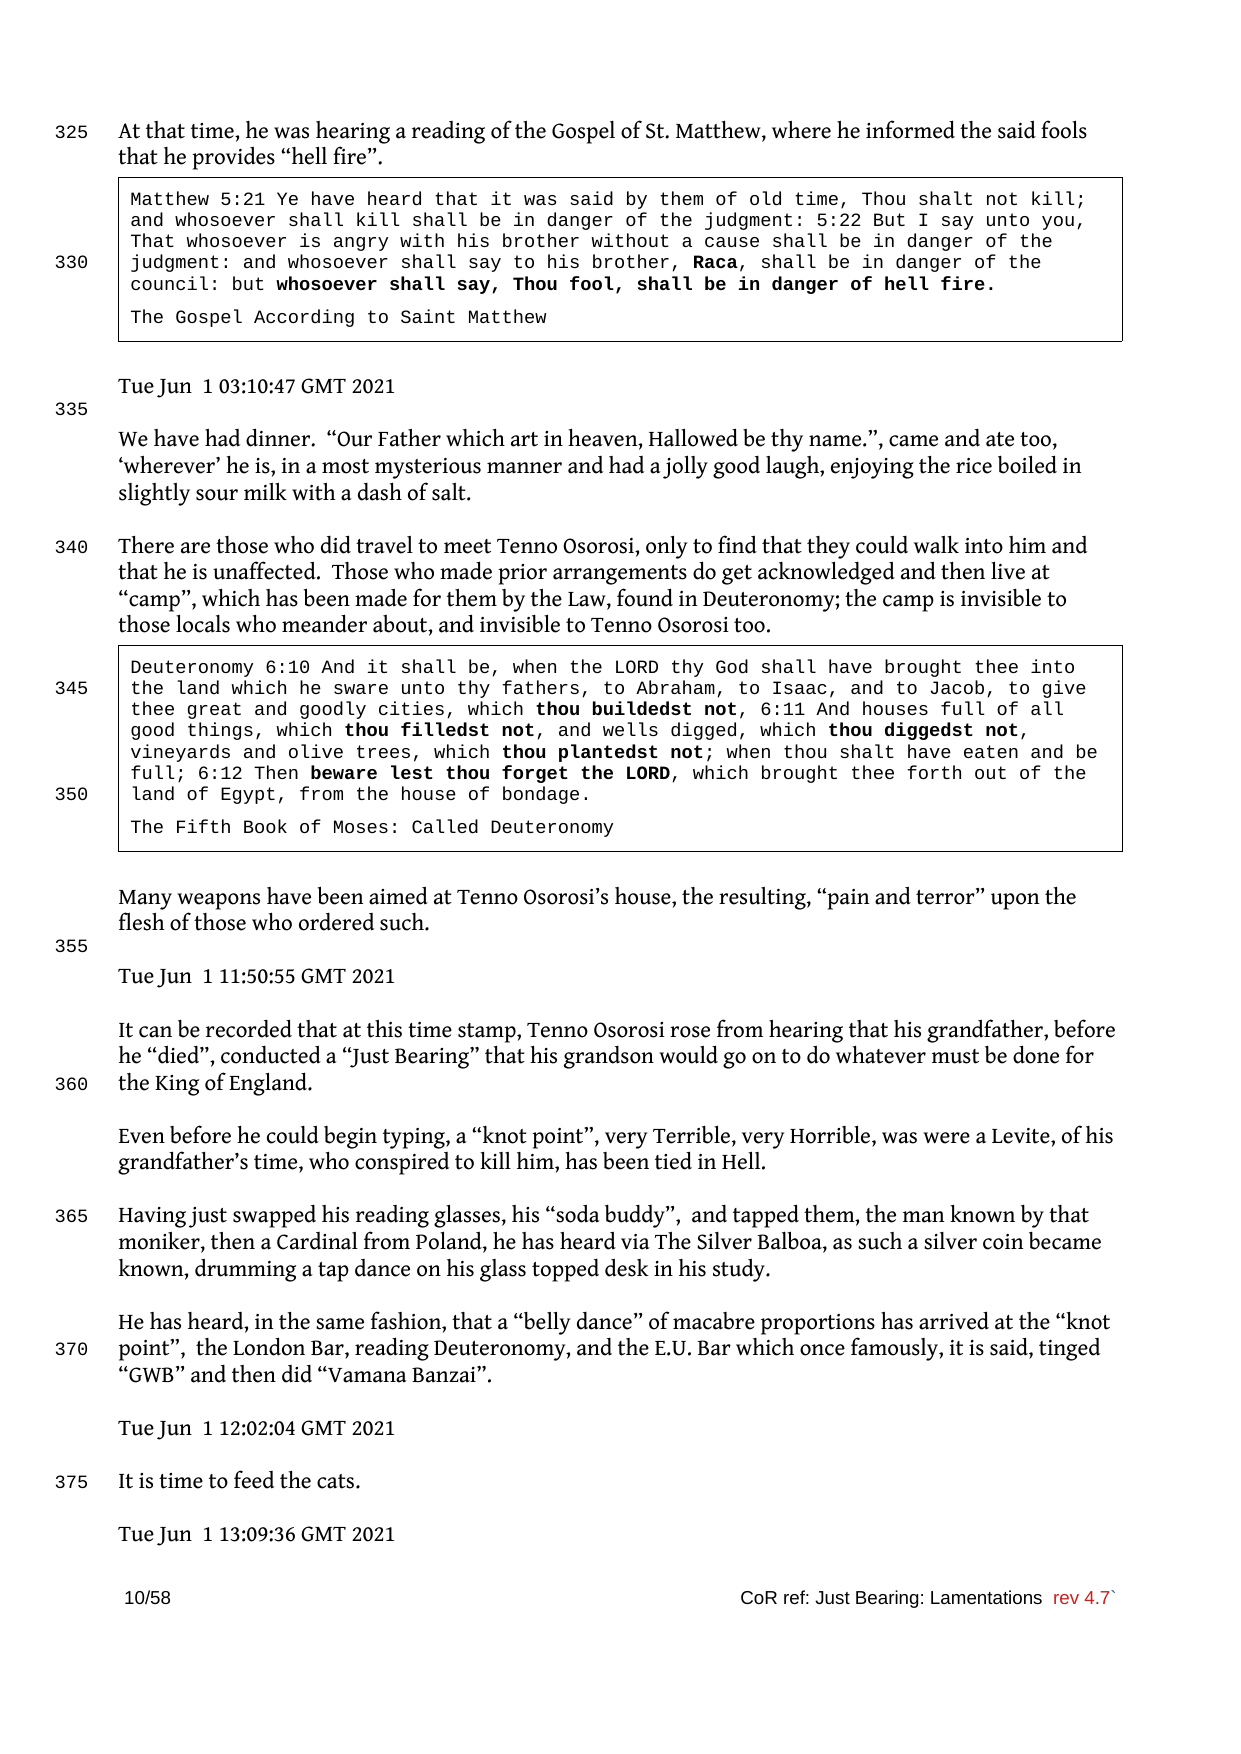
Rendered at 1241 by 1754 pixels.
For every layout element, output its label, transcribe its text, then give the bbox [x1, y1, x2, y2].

text Tue Jun 1 03:10:47 GMT 2021 [118, 374, 1122, 400]
text He has heard, in the same fashion, that a “belly dance” of macabre proportions has arrived at the “knot point”, the London Bar, reading Deuteronomy, and the E.U. Bar which once famously, it is said, tinged “GWB” and then did “Vamana Banzai”. [118, 1309, 1122, 1389]
text It can be recorded that at this time stamp, Tenno Osorosi rose from hearing that his grandfather, before he “died”, conducted a “Just Bearing” that his grandson would go on to do whatever must be done for the King of England. [118, 1017, 1122, 1097]
text The Fifth Book of Moses: Called Deuteronomy [119, 806, 1122, 851]
text Tue Jun 1 11:50:55 GMT 2021 [118, 964, 1122, 990]
text There are those who did travel to meet Tenno Osorosi, only to find that they could walk into him and that he is unaffected. Those who made prior arrangements do get acknowledged and then live at “camp”, which has been made for them by the Law, found in Deuteronomy; the camp is invisible to those locals who meander about, and invisible to Tenno Osorosi too. [118, 533, 1122, 639]
text We have had dinner. “Our Father which art in heaven, Hallowed be thy name.”, came and ate too, ‘wherever’ he is, in a most mysterious manner and had a jolly good laugh, enjoying the rice boiled in slightly sour milk with a dash of salt. [118, 427, 1122, 506]
text Even before he could begin typing, a “knot point”, very Terrible, very Horrible, was were a Levite, of his grandfather’s time, who conspired to kill him, has been tied in Hell. [118, 1123, 1122, 1176]
text Deuteronomy 6:10 And it shall be, when the LORD thy God shall have brought thee into the land which he sware unto thy fathers, to Abraham, to Isaac, and to Jacob, to give thee great and goodly cities, which thou buildedst not, 6:11 And houses full of all good things, which thou filledst not, and wells digged, which thou diggedst not, vineyards and olive trees, which thou plantedst not; when thou shalt have eaten and be full; 6:12 Then beware lest thou forget the LORD, which brought thee forth out of the land of Egypt, from the house of bondage. [119, 646, 1122, 806]
text Having just swapped his reading glasses, his “soda buddy”, and tapped them, the man known by that moniker, then a Cardinal from Poland, he has heard via The Silver Balboa, as such a silver coin became known, drumming a tap dance on his glass topped desk in his study. [118, 1203, 1122, 1283]
text Matthew 5:21 Ye have heard that it was said by them of old time, Thou shalt not kill; and whosoever shall kill shall be in danger of the judgment: 5:22 But I say unto you, That whosoever is angry with his brother without a cause shall be in danger of the judgment: and whosoever shall say to his brother, Raca, shall be in danger of the council: but whosoever shall say, Thou fool, shall be in danger of hell fire. [119, 178, 1122, 296]
text Many weapons have been aimed at Tenno Osorosi’s house, the resulting, “pain and terror” upon the flesh of those who ordered such. [118, 884, 1122, 937]
text The Gospel According to Saint Matthew [119, 296, 1122, 341]
text It is time to feed the cats. [118, 1468, 1122, 1495]
text Tue Jun 1 12:02:04 GMT 2021 [118, 1415, 1122, 1442]
text Tue Jun 1 13:09:36 GMT 2021 [118, 1522, 1122, 1548]
text At that time, he was hearing a reading of the Gospel of St. Matthew, where he informed the said fools that he provides “hell fire”. [118, 118, 1122, 171]
